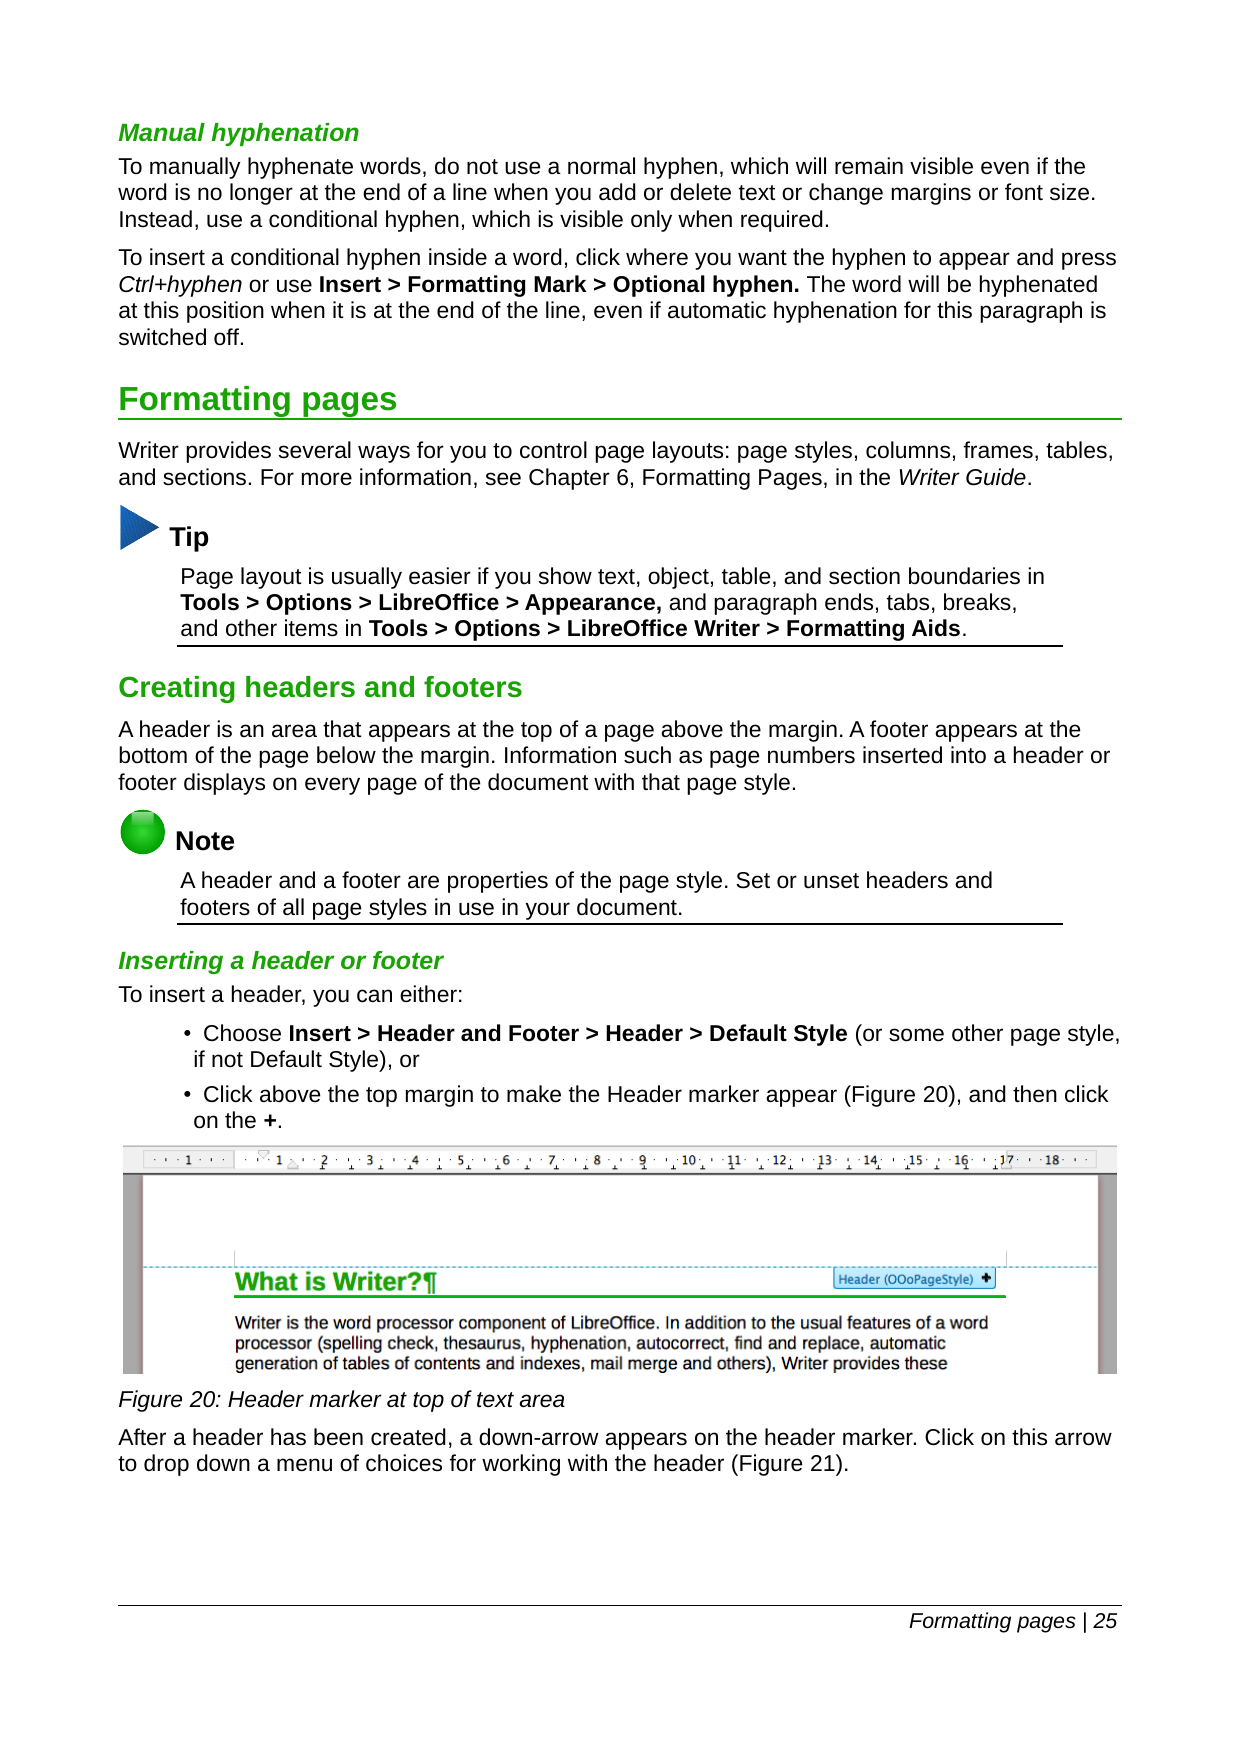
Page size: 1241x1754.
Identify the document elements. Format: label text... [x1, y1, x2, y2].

text Figure 20: Header marker at top of text area [118, 1386, 1122, 1412]
text After a header has been created, a down-arrow appears on the header marker. Click on this arrow to drop down a menu of choices for working with the header (Figure 21). [118, 1424, 1122, 1477]
list Click above the top margin to make the Header marker appear (Figure 20), and then click on the +. [193, 1081, 1122, 1134]
subtitle Tip [118, 503, 1122, 552]
text A header and a footer are properties of the page style. Set or unset headers and footers of all page styles in use in your document. [177, 864, 1063, 923]
text To insert a header, you can either: [118, 981, 1122, 1007]
text To insert a conditional hyphen inside a word, click where you want the hyphen to appear and press Ctrl+hyphen or use Insert > Formatting Mark > Optional hyphen. The word will be hyphenated at this position when it is at the end of the line, even if automatic hyphenation for this paragraph is switched off. [118, 244, 1122, 350]
subtitle Formatting pages [118, 379, 1122, 418]
subtitle Manual hyphenation [118, 118, 1122, 147]
list Choose Insert > Header and Footer > Header > Default Style (or some other page style, if not Default Style), or [193, 1019, 1122, 1072]
text Writer provides several ways for you to control page layouts: page styles, columns, frames, tables, and sections. For more information, see Chapter 6, Formatting Pages, in the Writer Guide. [118, 437, 1122, 490]
subtitle Inserting a header or footer [118, 946, 1122, 975]
subtitle Note [118, 807, 1122, 857]
text A header is an area that appears at the top of a page above the margin. A footer appears at the bottom of the page below the margin. Information such as page numbers inserted into a header or footer displays on every page of the document with that page style. [118, 716, 1122, 795]
text Page layout is usually easier if you show text, object, table, and section boundaries in Tools > Options > LibreOffice > Appearance, and paragraph ends, tabs, breaks, and other items in Tools > Options > LibreOffice Writer > Formatting Aids. [177, 559, 1063, 645]
text To manually hyphenate words, do not use a normal hyphen, which will remain visible even if the word is no longer at the end of a line when you add or delete text or change margins or font size. Instead, use a conditional hyphen, which is visible only when required. [118, 153, 1122, 232]
picture [123, 1145, 1117, 1374]
subtitle Creating headers and footers [118, 670, 1122, 704]
